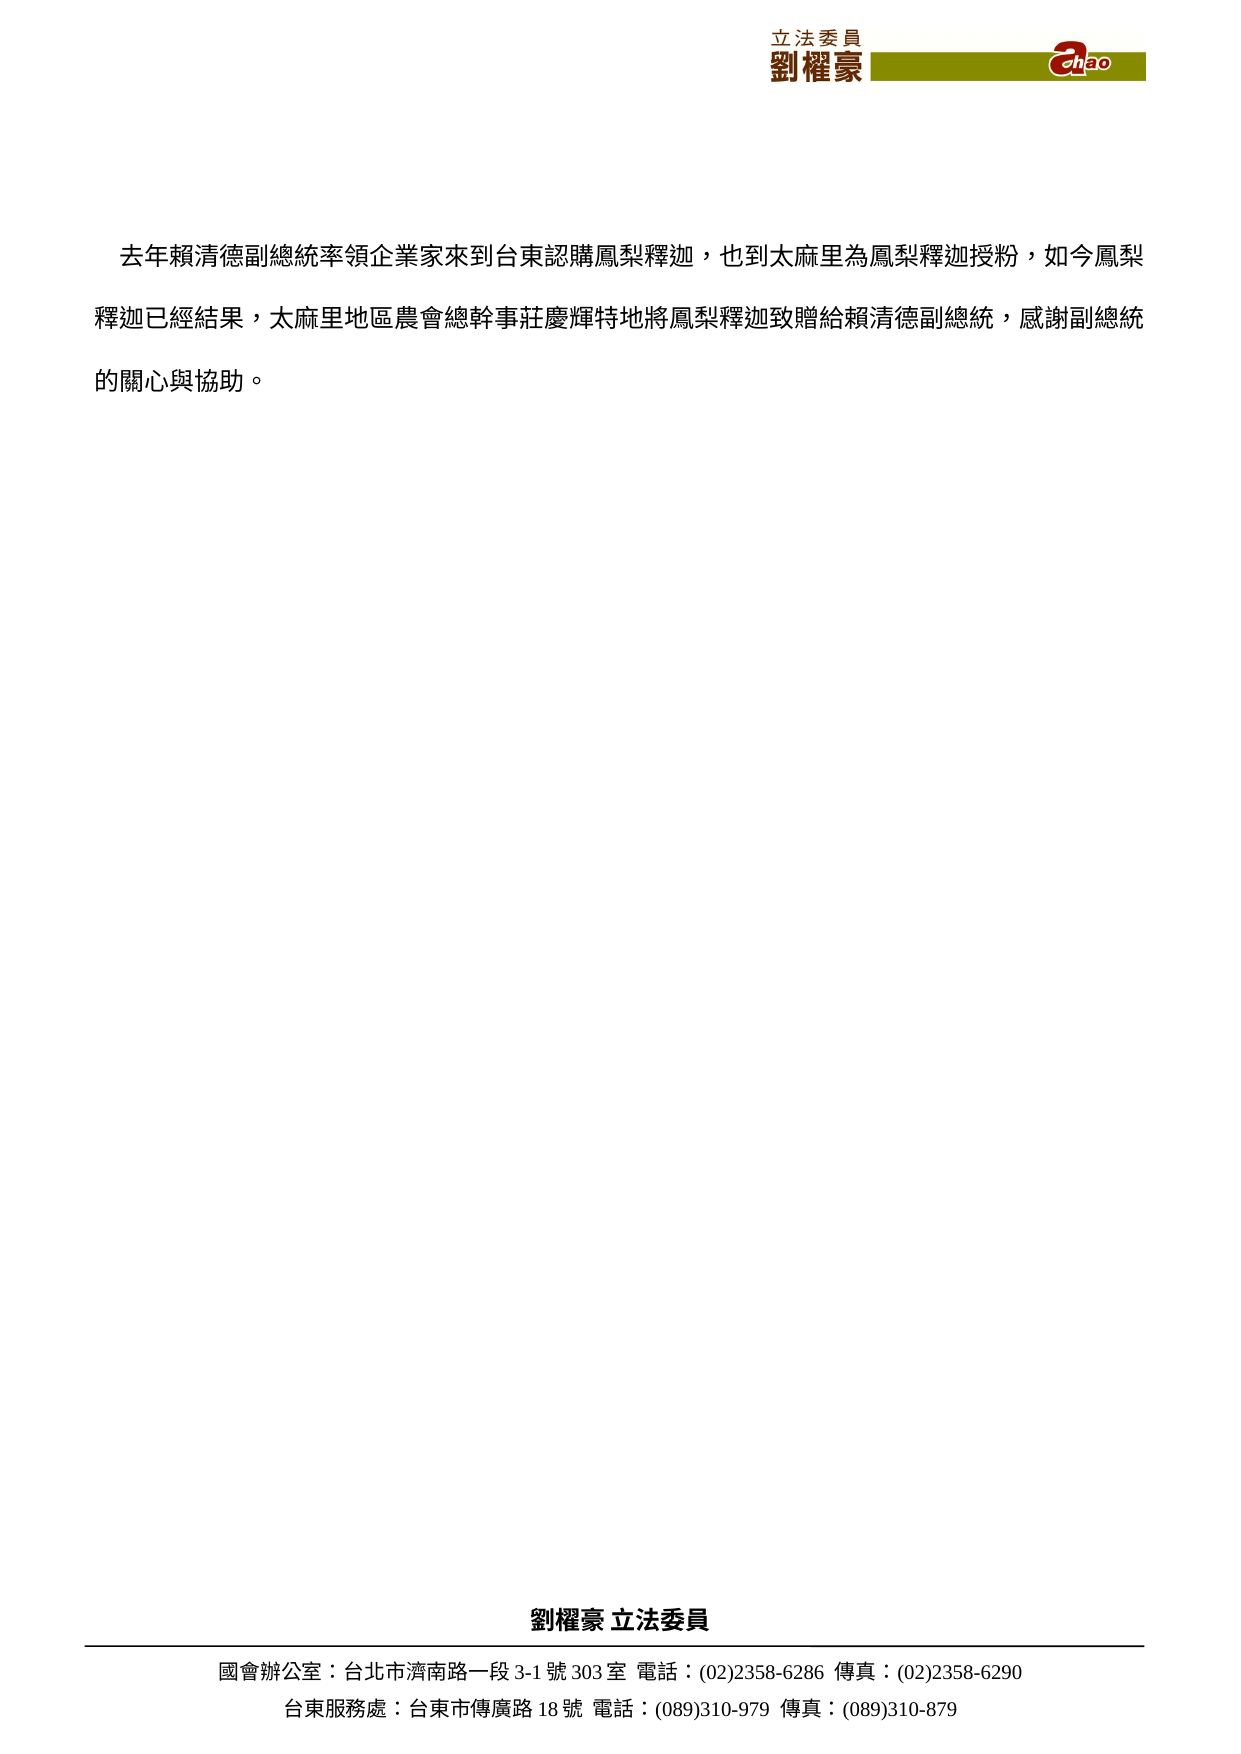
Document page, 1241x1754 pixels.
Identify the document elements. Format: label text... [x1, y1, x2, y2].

text 去年賴清德副總統率領企業家來到台東認購鳳梨釋迦，也到太麻里為鳳梨釋迦授粉，如今鳳梨釋迦已經結果，太麻里地區農會總幹事莊慶輝特地將鳳梨釋迦致贈給賴清德副總統，感謝副總統的關心與協助。 [94, 213, 1146, 400]
